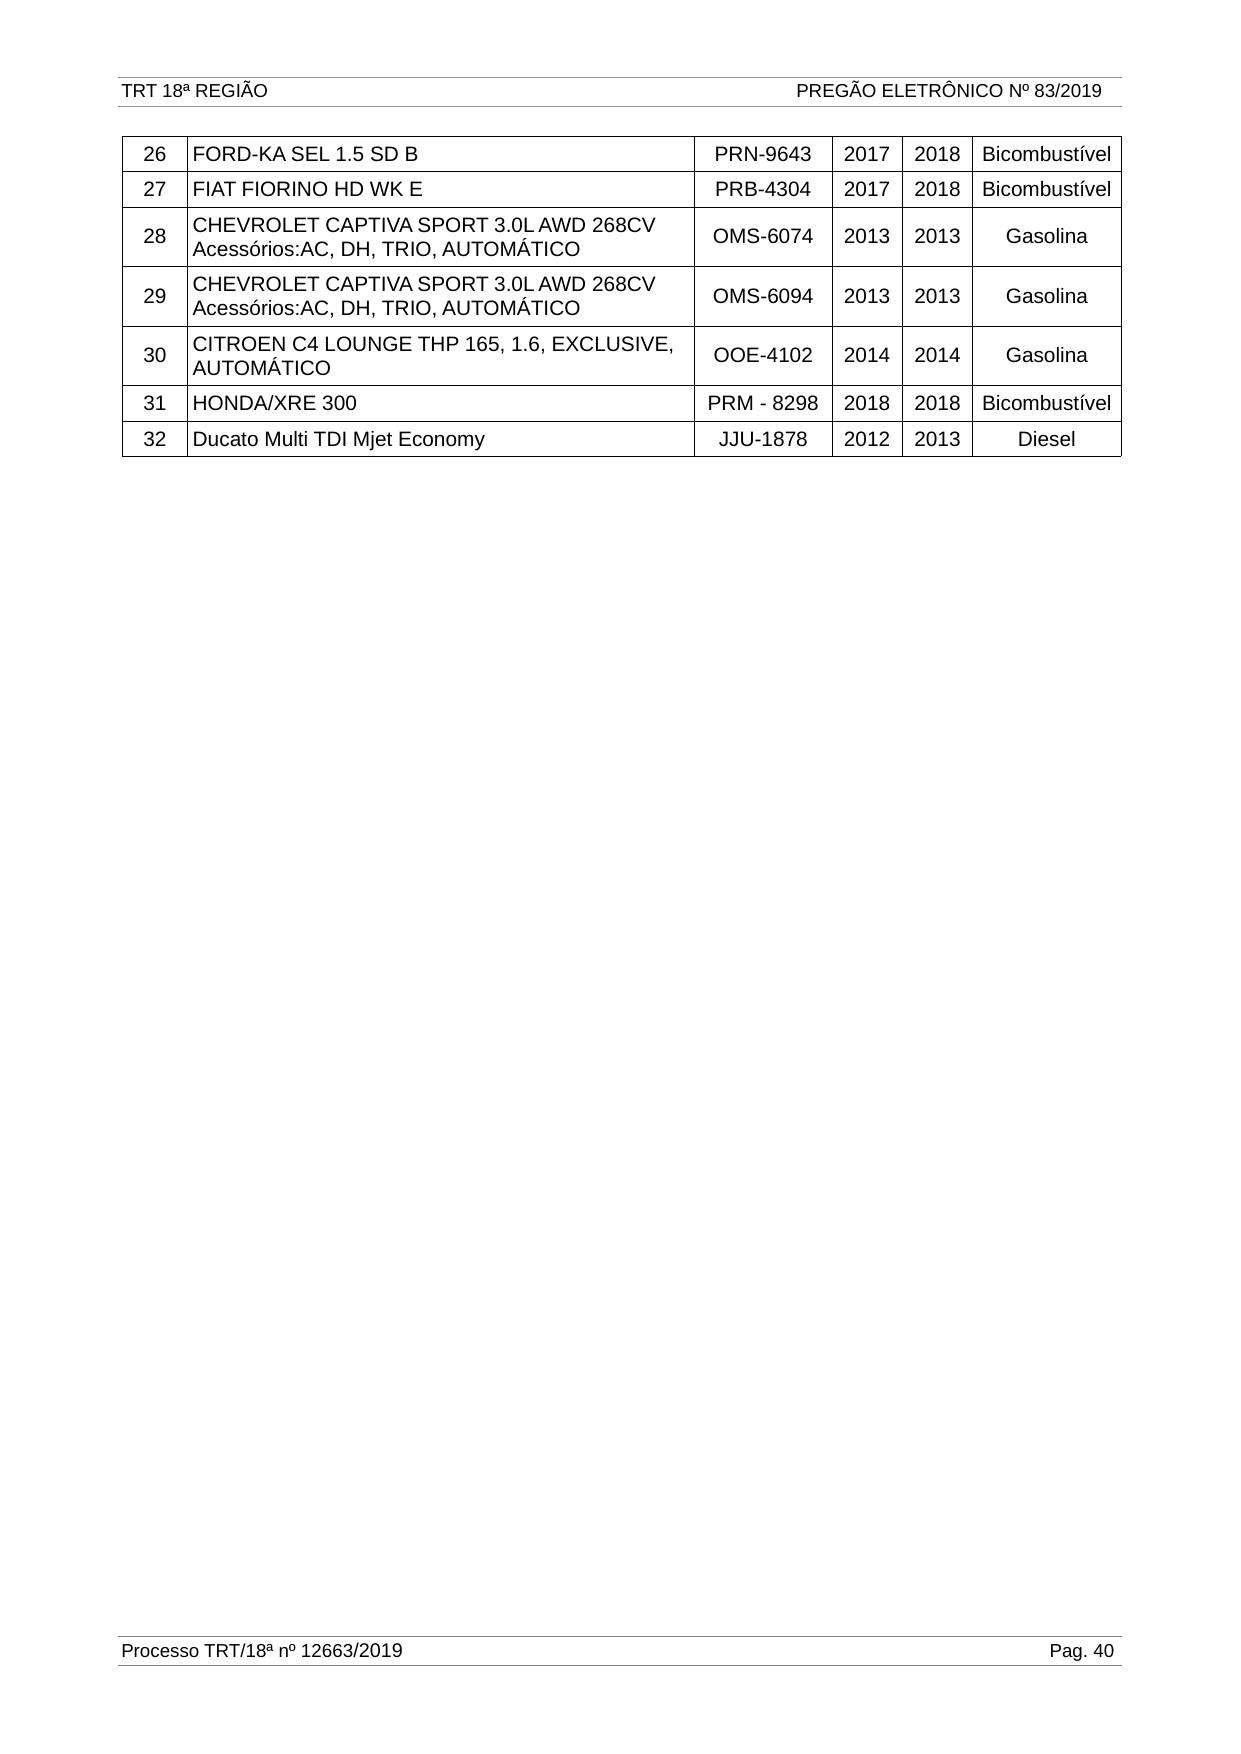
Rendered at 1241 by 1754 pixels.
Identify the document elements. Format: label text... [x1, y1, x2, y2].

table_cell 28 [123, 208, 187, 266]
table_cell 31 [123, 386, 187, 421]
table_cell Bicombustível [973, 386, 1121, 421]
table_cell OMS-6074 [695, 208, 832, 266]
table_cell Gasolina [973, 267, 1121, 326]
table_cell 2014 [903, 327, 972, 385]
table_cell Gasolina [973, 208, 1121, 266]
table_cell 2018 [903, 137, 972, 171]
table_cell OOE-4102 [695, 327, 832, 385]
table_cell PRB-4304 [695, 172, 832, 207]
table_cell 2012 [833, 422, 902, 456]
table_cell Bicombustível [973, 137, 1121, 171]
table_cell Gasolina [973, 327, 1121, 385]
table_cell OMS-6094 [695, 267, 832, 326]
table_cell 2013 [833, 208, 902, 266]
table_cell 2018 [833, 386, 902, 421]
table_cell PRN-9643 [695, 137, 832, 171]
table_cell FORD-KA SEL 1.5 SD B [188, 137, 694, 171]
table_cell HONDA/XRE 300 [188, 386, 694, 421]
table_cell 27 [123, 172, 187, 207]
table_cell PRM - 8298 [695, 386, 832, 421]
table_cell 2013 [903, 422, 972, 456]
table_cell JJU-1878 [695, 422, 832, 456]
table_cell CHEVROLET CAPTIVA SPORT 3.0L AWD 268CV Acessórios:AC, DH, TRIO, AUTOMÁTICO [188, 208, 694, 266]
table_cell Bicombustível [973, 172, 1121, 207]
table_cell FIAT FIORINO HD WK E [188, 172, 694, 207]
table_cell Ducato Multi TDI Mjet Economy [188, 422, 694, 456]
table_cell 2013 [833, 267, 902, 326]
table_cell 2017 [833, 172, 902, 207]
table_cell 29 [123, 267, 187, 326]
table_cell 2013 [903, 208, 972, 266]
table_cell 26 [123, 137, 187, 171]
table_cell 2017 [833, 137, 902, 171]
table_cell 2018 [903, 386, 972, 421]
table_cell 30 [123, 327, 187, 385]
table_cell 2014 [833, 327, 902, 385]
table_cell 2018 [903, 172, 972, 207]
table_cell CHEVROLET CAPTIVA SPORT 3.0L AWD 268CV Acessórios:AC, DH, TRIO, AUTOMÁTICO [188, 267, 694, 326]
table_cell 2013 [903, 267, 972, 326]
table_cell 32 [123, 422, 187, 456]
table_cell Diesel [973, 422, 1121, 456]
table_cell CITROEN C4 LOUNGE THP 165, 1.6, EXCLUSIVE, AUTOMÁTICO [188, 327, 694, 385]
